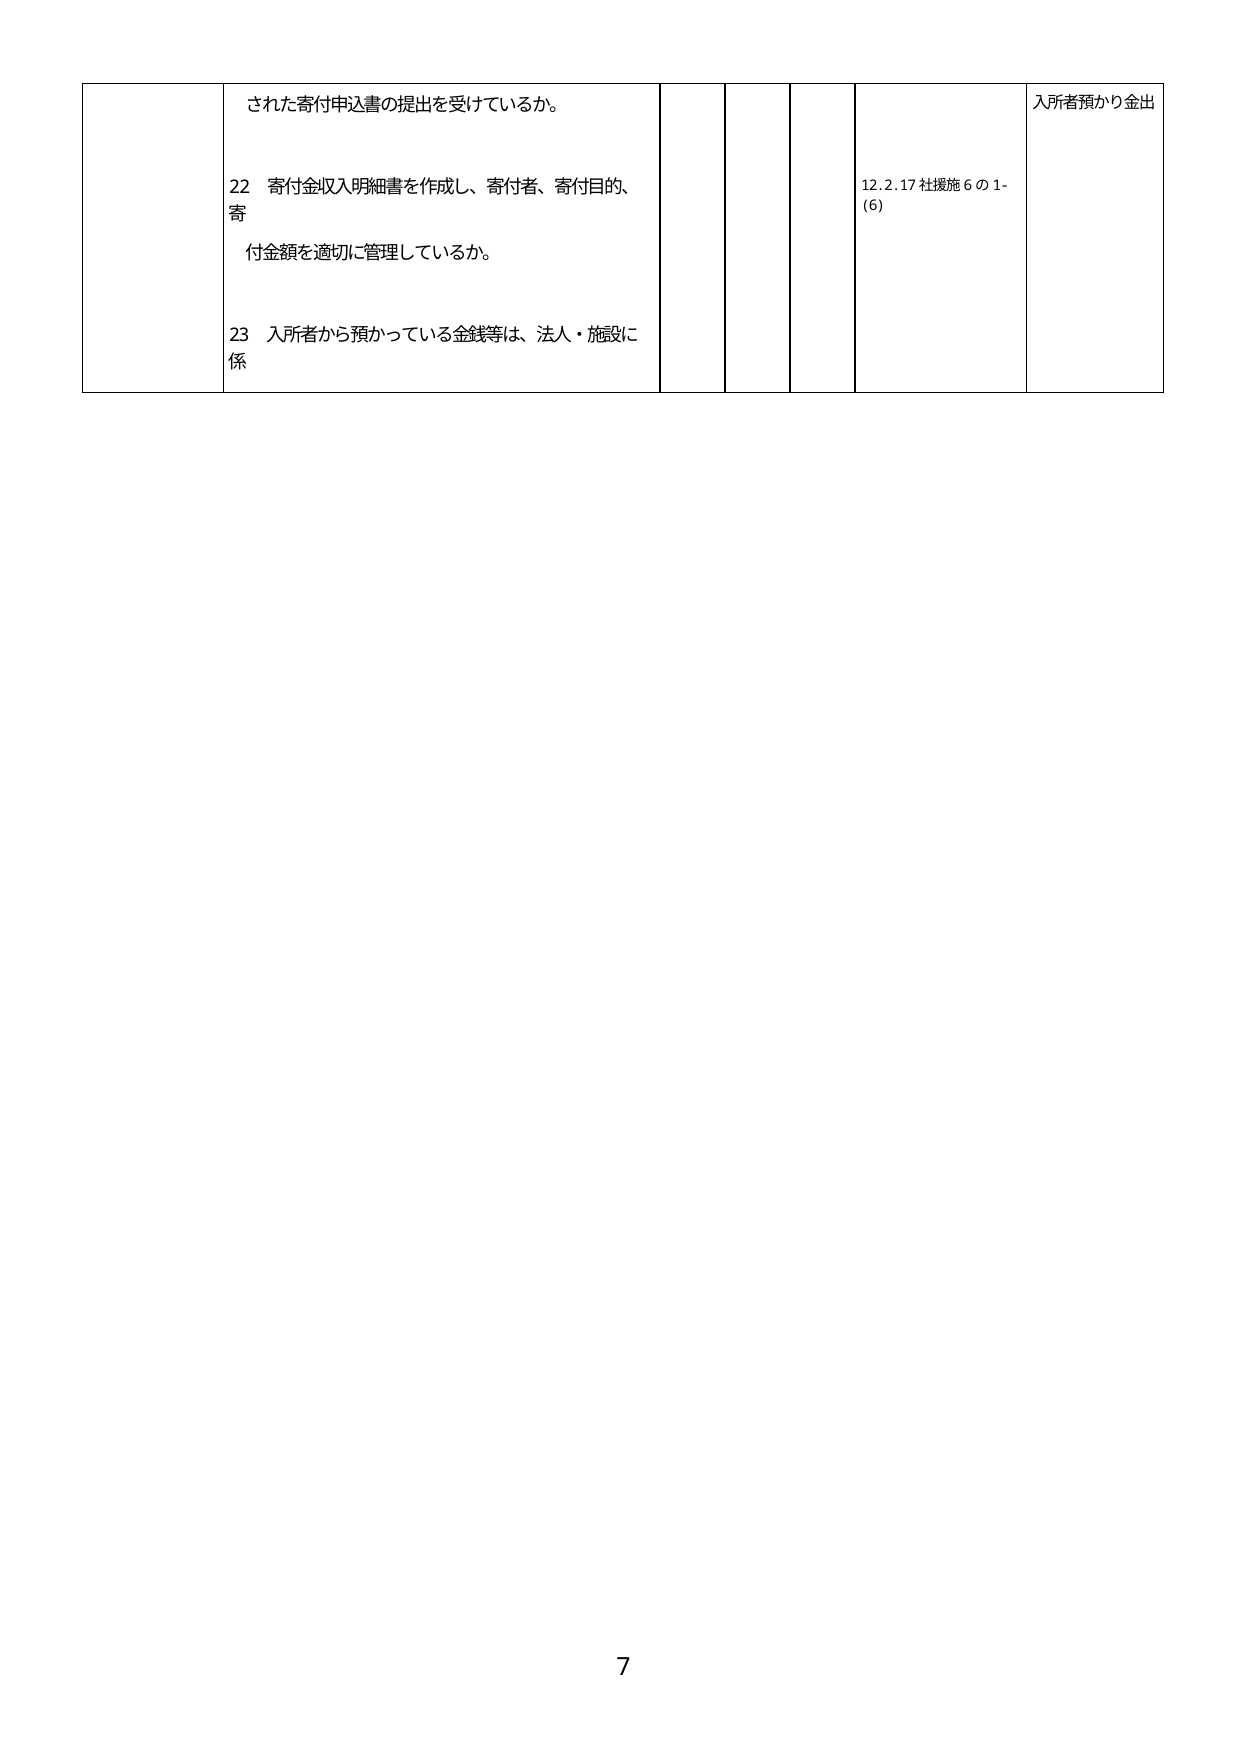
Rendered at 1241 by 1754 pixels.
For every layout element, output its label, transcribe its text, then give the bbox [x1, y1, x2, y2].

table_cell [791, 84, 854, 392]
table_cell 入所者預かり金出 [1027, 84, 1163, 392]
table_cell [726, 84, 789, 392]
table_cell [661, 84, 724, 392]
table_cell 12.2.17社援施6の1-(6) [856, 84, 1026, 392]
table_cell された寄付申込書の提出を受けているか。 22 寄付金収入明細書を作成し、寄付者、寄付目的、寄 付金額を適切に管理しているか。 23 入所者から預かっている金銭等は、法人・施設に係 [224, 84, 659, 392]
table_cell [83, 84, 223, 392]
